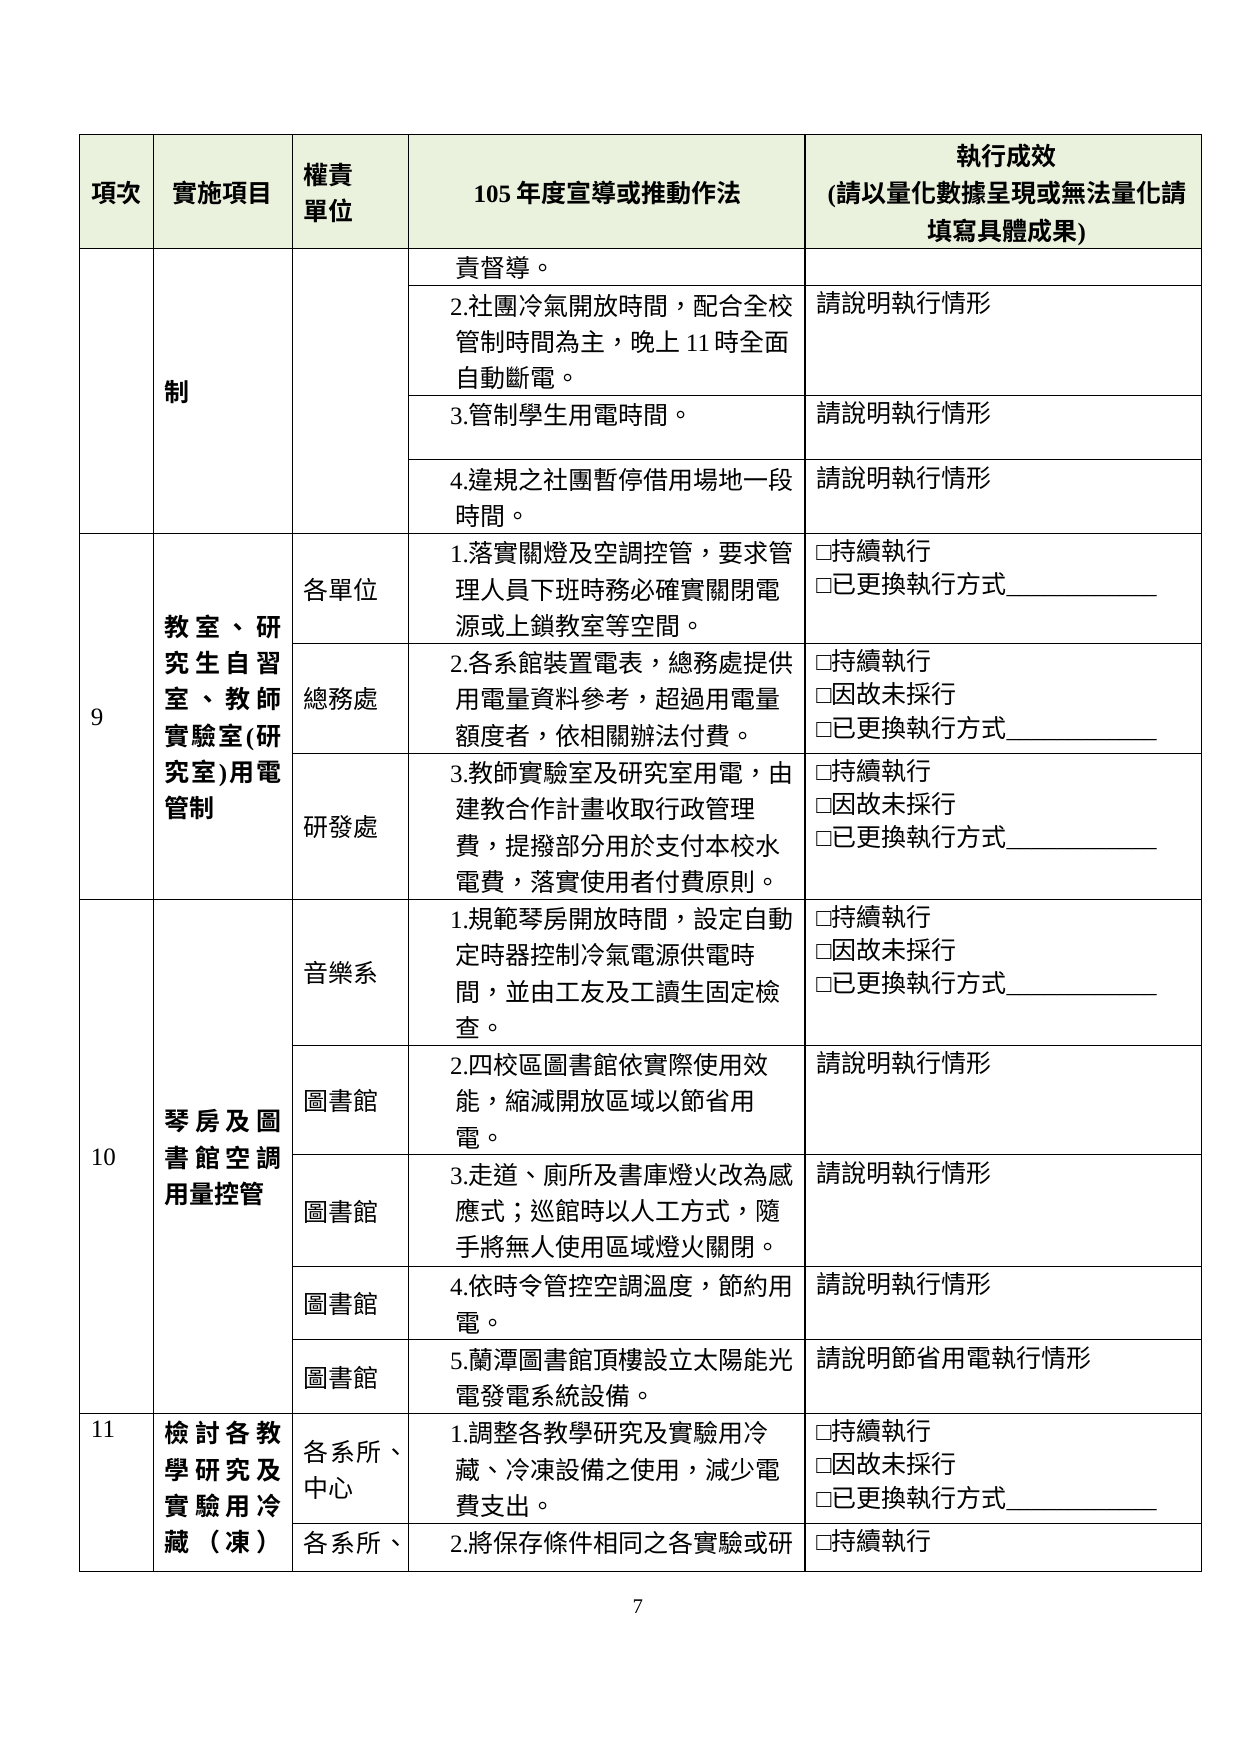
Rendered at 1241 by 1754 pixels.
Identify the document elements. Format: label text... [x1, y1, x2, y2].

table_header 權責 單位 [293, 135, 408, 248]
table_cell 請說明執行情形 [806, 1046, 1201, 1154]
table_cell 圖書館 [293, 1155, 408, 1266]
table_cell 各系所、 [293, 1524, 408, 1571]
table_cell 社團冷氣開放時間，配合全校管制時間為主，晚上11時全面自動斷電。 [409, 286, 804, 395]
table_cell 琴房及圖書館空調用量控管 [154, 900, 292, 1413]
table_cell 請說明執行情形 [806, 396, 1201, 459]
table_cell □持續執行 □因故未採行 □已更換執行方式____________ [806, 900, 1201, 1044]
table_cell 違規之社團暫停借用場地一段時間。 [409, 460, 804, 533]
table_cell 落實關燈及空調控管，要求管理人員下班時務必確實關閉電源或上鎖教室等空間。 [409, 534, 804, 643]
table_cell 研發處 [293, 754, 408, 898]
table_cell 將保存條件相同之各實驗或研 [409, 1524, 804, 1571]
table_cell □持續執行 □因故未採行 □已更換執行方式____________ [806, 754, 1201, 898]
table_cell 音樂系 [293, 900, 408, 1044]
table_cell □持續執行 □因故未採行 □已更換執行方式____________ [806, 1414, 1201, 1523]
table_cell 各系所、中心 [293, 1414, 408, 1523]
table_cell 10 [80, 900, 153, 1413]
table_cell 各單位 [293, 534, 408, 643]
table_cell 教室、研究生自習室、教師實驗室(研究室)用電管制 [154, 534, 292, 898]
table_cell 總務處 [293, 644, 408, 752]
table_header 執行成效 (請以量化數據呈現或無法量化請填寫具體成果) [806, 135, 1201, 248]
table_cell [806, 249, 1201, 285]
table_cell 9 [80, 534, 153, 898]
table_cell 管制學生用電時間。 [409, 396, 804, 459]
table_header 105年度宣導或推動作法 [409, 135, 804, 248]
table_cell 圖書館 [293, 1046, 408, 1154]
table_cell 依時令管控空調溫度，節約用電。 [409, 1267, 804, 1339]
table_cell 規範琴房開放時間，設定自動定時器控制冷氣電源供電時間，並由工友及工讀生固定檢查。 [409, 900, 804, 1044]
table_cell 各系館裝置電表，總務處提供用電量資料參考，超過用電量額度者，依相關辦法付費。 [409, 644, 804, 752]
table_cell 11 [80, 1414, 153, 1571]
table_cell 圖書館 [293, 1340, 408, 1413]
table_cell 請說明執行情形 [806, 286, 1201, 395]
table_cell 調整各教學研究及實驗用冷藏、冷凍設備之使用，減少電費支出。 [409, 1414, 804, 1523]
table_cell 四校區圖書館依實際使用效能，縮減開放區域以節省用電。 [409, 1046, 804, 1154]
table_cell [293, 249, 408, 533]
table_cell [80, 249, 153, 533]
table_cell 蘭潭圖書館頂樓設立太陽能光電發電系統設備。 [409, 1340, 804, 1413]
table_cell 教師實驗室及研究室用電，由建教合作計畫收取行政管理費，提撥部分用於支付本校水電費，落實使用者付費原則。 [409, 754, 804, 898]
table_cell 制 [154, 249, 292, 533]
table_cell 責督導。 [409, 249, 804, 285]
table_cell 請說明執行情形 [806, 460, 1201, 533]
table_cell 圖書館 [293, 1267, 408, 1339]
table_cell □持續執行 [806, 1524, 1201, 1571]
table_cell 請說明執行情形 [806, 1267, 1201, 1339]
table_cell 請說明執行情形 [806, 1155, 1201, 1266]
table_header 實施項目 [154, 135, 292, 248]
table_header 項次 [80, 135, 153, 248]
table_cell 檢討各教學研究及實驗用冷藏（凍）設備之使用 [154, 1414, 292, 1571]
table_cell 走道、廁所及書庫燈火改為感應式；巡館時以人工方式，隨手將無人使用區域燈火關閉。 [409, 1155, 804, 1266]
table_cell □持續執行 □已更換執行方式____________ [806, 534, 1201, 643]
table_cell □持續執行 □因故未採行 □已更換執行方式____________ [806, 644, 1201, 752]
table_cell 請說明節省用電執行情形 [806, 1340, 1201, 1413]
